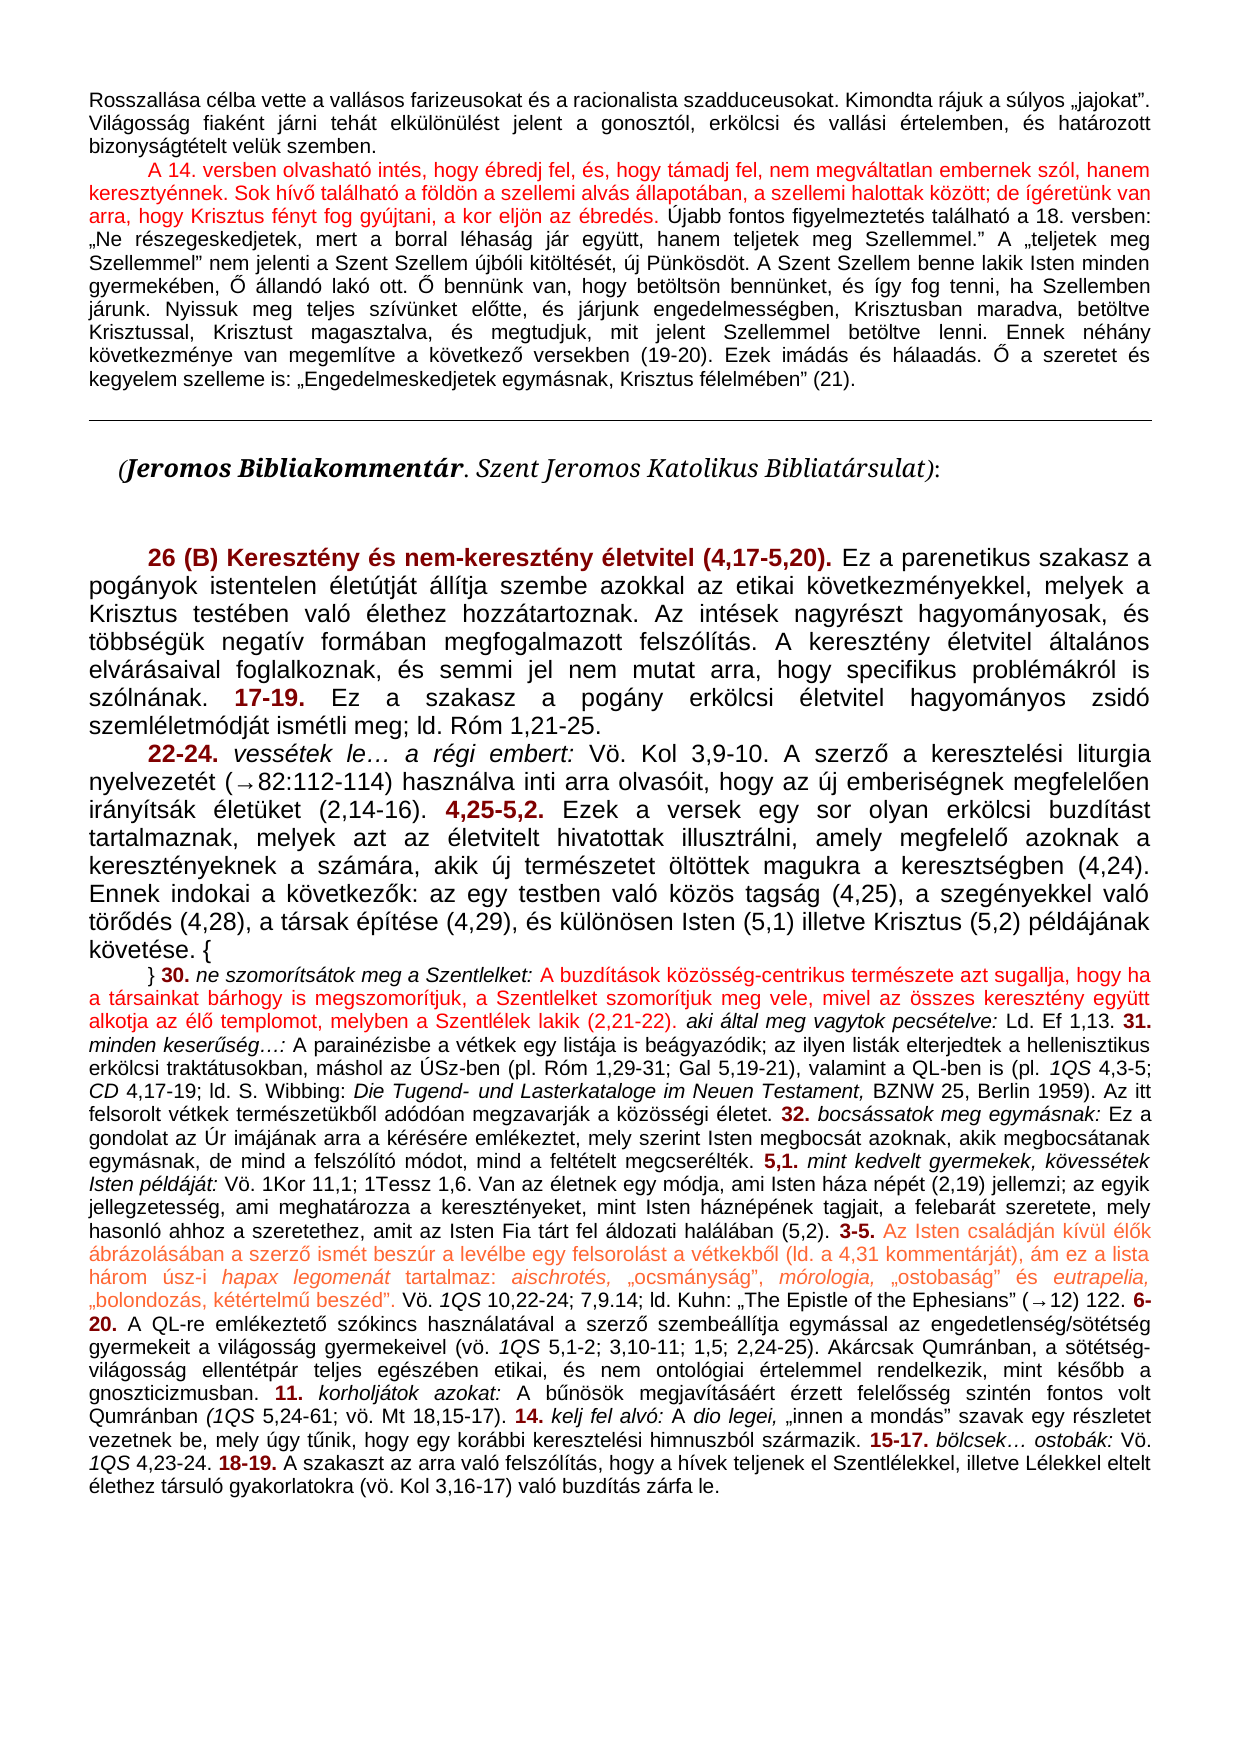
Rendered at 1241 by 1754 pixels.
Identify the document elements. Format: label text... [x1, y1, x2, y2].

text (Jeromos Bibliakommentár. Szent Jeromos Katolikus Bibliatársulat): [88, 421, 1152, 514]
text 26 (B) Keresztény és nem-keresztény életvitel (4,17-5,20). Ez a parenetikus szakasz a pogányok istentelen életútját állítja szembe azokkal az etikai következményekkel, melyek a Krisztus testében való élethez hozzátartoznak. Az intések nagyrészt hagyományosak, és többségük negatív formában megfogalmazott felszólítás. A keresztény életvitel általános elvárásaival foglalkoznak, és semmi jel nem mutat arra, hogy specifikus problémákról is szólnának. 17-19. Ez a szakasz a pogány erkölcsi életvitel hagyományos zsidó szemléletmódját ismétli meg; ld. Róm 1,21-25. [88, 543, 1152, 739]
text } 30. ne szomorítsátok meg a Szentlelket: A buzdítások közösség-centrikus természete azt sugallja, hogy ha a társainkat bárhogy is megszomorítjuk, a Szentlelket szomorítjuk meg vele, mivel az összes keresztény együtt alkotja az élő templomot, melyben a Szentlélek lakik (2,21-22). aki által meg vagytok pecsételve: Ld. Ef 1,13. 31. minden keserűség…: A parainézisbe a vétkek egy listája is beágyazódik; az ilyen listák elterjedtek a hellenisztikus erkölcsi traktátusokban, máshol az ÚSz-ben (pl. Róm 1,29-31; Gal 5,19-21), valamint a QL-ben is (pl. 1QS 4,3-5; CD 4,17-19; ld. S. Wibbing: Die Tugend‑ und Lasterkataloge im Neuen Testament, BZNW 25, Berlin 1959). Az itt felsorolt vétkek természetükből adódóan megzavarják a közösségi életet. 32. bocsássatok meg egymásnak: Ez a gondolat az Úr imájának arra a kérésére emlékeztet, mely szerint Isten megbocsát azoknak, akik megbocsátanak egymásnak, de mind a felszólító módot, mind a feltételt megcserélték. 5,1. mint kedvelt gyermekek, kövessétek Isten példáját: Vö. 1Kor 11,1; 1Tessz 1,6. Van az életnek egy módja, ami Isten háza népét (2,19) jellemzi; az egyik jellegzetesség, ami meghatározza a keresztényeket, mint Isten háznépének tagjait, a felebarát szeretete, mely hasonló ahhoz a szeretethez, amit az Isten Fia tárt fel áldozati halálában (5,2). 3-5. Az Isten családján kívül élők ábrázolásában a szerző ismét beszúr a levélbe egy felsorolást a vétkekből (ld. a 4,31 kommentárját), ám ez a lista három úsz‑i hapax legomenát tartalmaz: aischrotés, „ocsmányság”, mórologia, „ostobaság” és eutrapelia, „bolondozás, kétértelmű beszéd”. Vö. 1QS 10,22-24; 7,9.14; ld. Kuhn: „The Epistle of the Ephesians” (→12) 122. 6-20. A QL-re emlékeztető szókincs használatával a szerző szembeállítja egymással az engedetlenség/sötétség gyermekeit a világosság gyermekeivel (vö. 1QS 5,1-2; 3,10-11; 1,5; 2,24-25). Akárcsak Qumránban, a sötétség-világosság ellentétpár teljes egészében etikai, és nem ontológiai értelemmel rendelkezik, mint később a gnoszticizmusban. 11. korholjátok azokat: A bűnösök megjavításáért érzett felelősség szintén fontos volt Qumránban (1QS 5,24-61; vö. Mt 18,15-17). 14. kelj fel alvó: A dio legei, „innen a mondás” szavak egy részletet vezetnek be, mely úgy tűnik, hogy egy korábbi keresztelési himnuszból származik. 15-17. bölcsek… ostobák: Vö. 1QS 4,23-24. 18-19. A szakaszt az arra való felszólítás, hogy a hívek teljenek el Szentlélekkel, illetve Lélekkel eltelt élethez társuló gyakorlatokra (vö. Kol 3,16-17) való buzdítás zárfa le. [88, 964, 1152, 1498]
text Rosszallása célba vette a vallásos farizeusokat és a racionalista szadduceusokat. Kimondta rájuk a súlyos „jajokat”. Világosság fiaként járni tehát elkülönülést jelent a gonosztól, erkölcsi és vallási értelemben, és határozott bizonyságtételt velük szemben. [88, 88, 1152, 158]
text A 14. versben olvasható intés, hogy ébredj fel, és, hogy támadj fel, nem megváltatlan embernek szól, hanem keresztyénnek. Sok hívő található a földön a szellemi alvás állapotában, a szellemi halottak között; de ígéretünk van arra, hogy Krisztus fényt fog gyújtani, a kor eljön az ébredés. Újabb fontos figyelmeztetés található a 18. versben: „Ne részegeskedjetek, mert a borral léhaság jár együtt, hanem teljetek meg Szellemmel.” A „teljetek meg Szellemmel” nem jelenti a Szent Szellem újbóli kitöltését, új Pünkösdöt. A Szent Szellem benne lakik Isten minden gyermekében, Ő állandó lakó ott. Ő bennünk van, hogy betöltsön bennünket, és így fog tenni, ha Szellemben járunk. Nyissuk meg teljes szívünket előtte, és járjunk engedelmességben, Krisztusban maradva, betöltve Krisztussal, Krisztust magasztalva, és megtudjuk, mit jelent Szellemmel betöltve lenni. Ennek néhány következménye van megemlítve a következő versekben (19-20). Ezek imádás és hálaadás. Ő a szeretet és kegyelem szelleme is: „Engedelmeskedjetek egymásnak, Krisztus félelmében” (21). [88, 158, 1152, 391]
text 22-24. vessétek le… a régi embert: Vö. Kol 3,9-10. A szerző a keresztelési liturgia nyelvezetét (→82:112-114) használva inti arra olvasóit, hogy az új emberiségnek megfelelően irányítsák életüket (2,14-16). 4,25-5,2. Ezek a versek egy sor olyan erkölcsi buzdítást tartalmaznak, melyek azt az életvitelt hivatottak illusztrálni, amely megfelelő azoknak a keresztényeknek a számára, akik új természetet öltöttek magukra a keresztségben (4,24). Ennek indokai a következők: az egy testben való közös tagság (4,25), a szegényekkel való törődés (4,28), a társak építése (4,29), és különösen Isten (5,1) illetve Krisztus (5,2) példájának követése. { [88, 739, 1152, 964]
